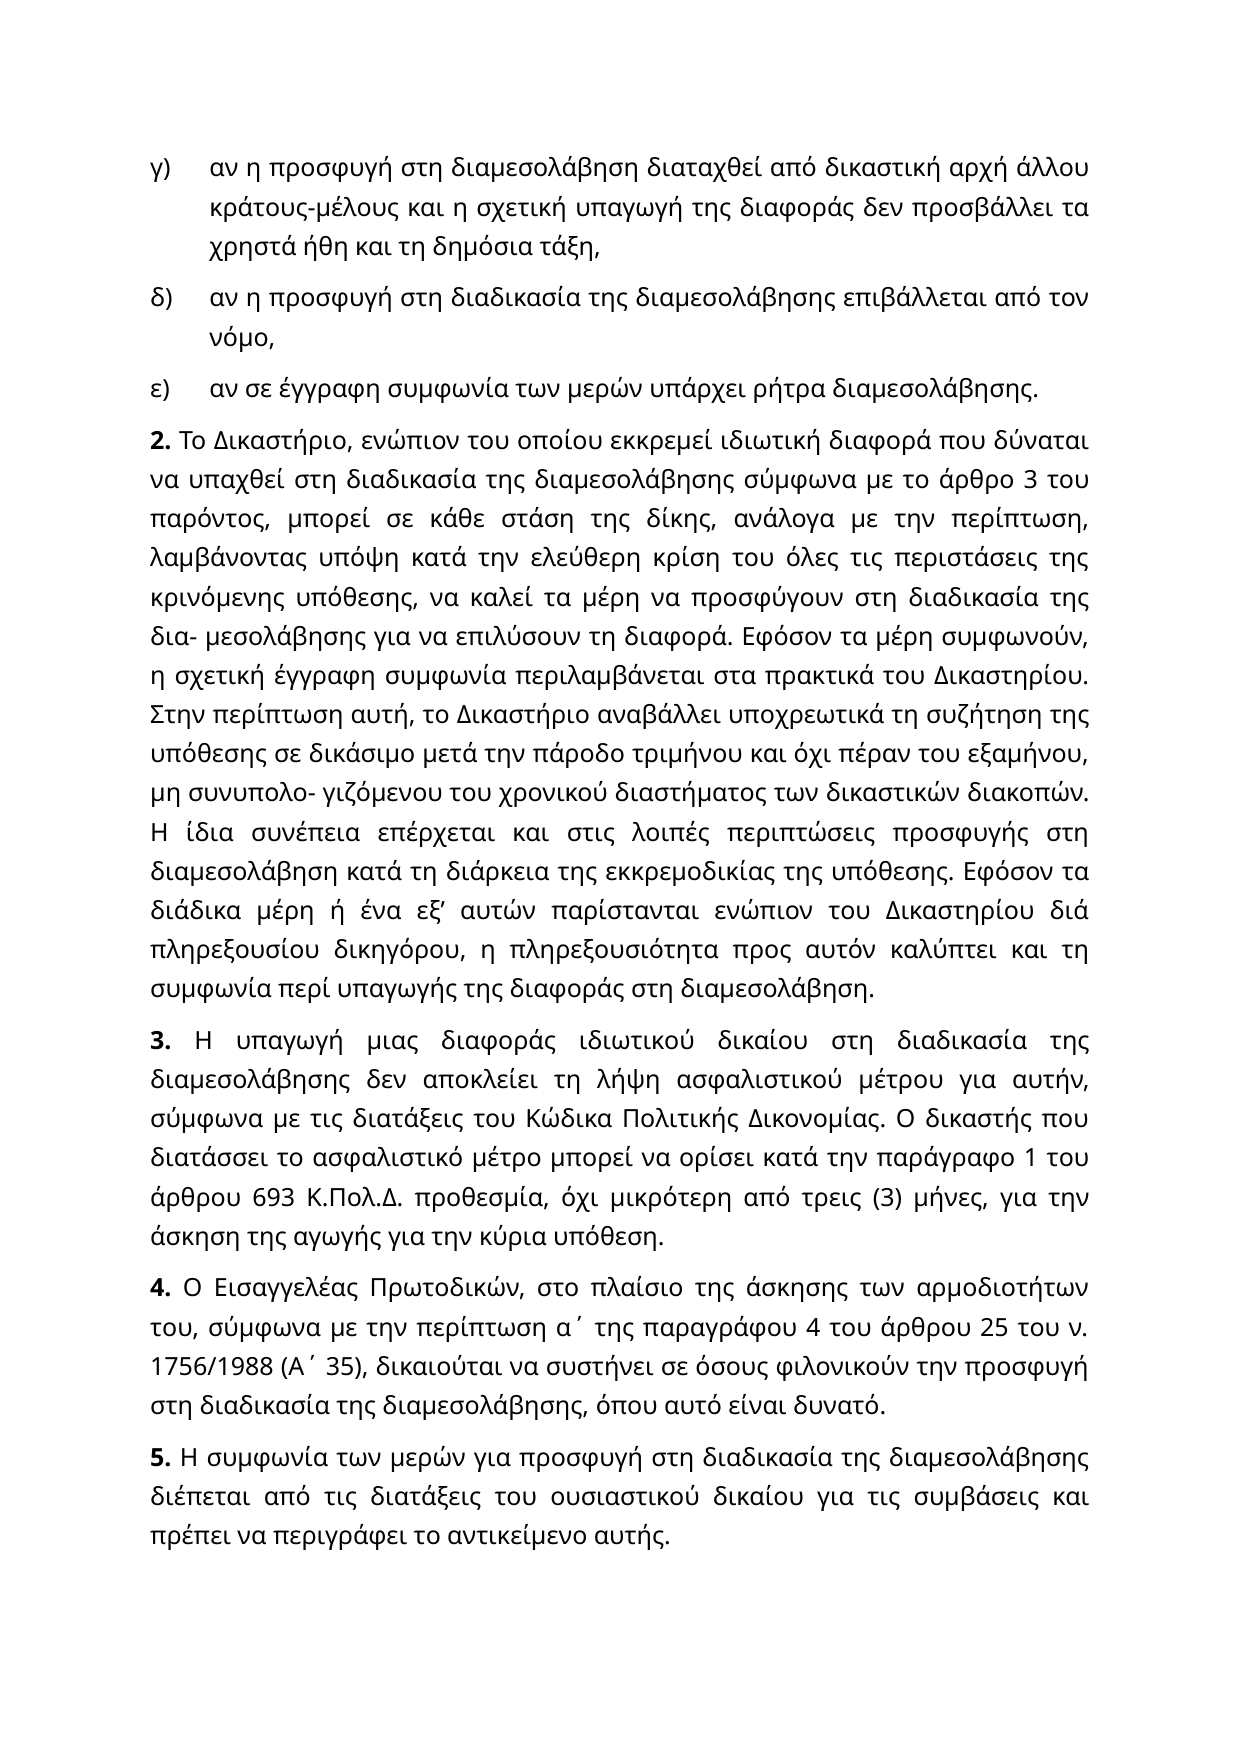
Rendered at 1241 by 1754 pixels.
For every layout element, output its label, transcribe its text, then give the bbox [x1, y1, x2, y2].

text 3. Η υπαγωγή μιας διαφοράς ιδιωτικού δικαίου στη διαδικασία της διαμεσολάβησης δεν αποκλείει τη λήψη ασφαλιστικού μέτρου για αυτήν, σύμφωνα με τις διατάξεις του Κώδικα Πολιτικής Δικονομίας. Ο δικαστής που διατάσσει το ασφαλιστικό μέτρο μπορεί να ορίσει κατά την παράγραφο 1 του άρθρου 693 Κ.Πολ.Δ. προθεσμία, όχι μικρότερη από τρεις (3) μήνες, για την άσκηση της αγωγής για την κύρια υπόθεση. [150, 1022, 1090, 1252]
text 5. Η συμφωνία των μερών για προσφυγή στη διαδικασία της διαμεσολάβησης διέπεται από τις διατάξεις του ουσιαστικού δικαίου για τις συμβάσεις και πρέπει να περιγράφει το αντικείμενο αυτής. [150, 1439, 1090, 1552]
text 4. Ο Εισαγγελέας Πρωτοδικών, στο πλαίσιο της άσκησης των αρμοδιοτήτων του, σύμφωνα με την περίπτωση α΄ της παραγράφου 4 του άρθρου 25 του ν. 1756/1988 (Α΄ 35), δικαιούται να συστήνει σε όσους φιλονικούν την προσφυγή στη διαδικασία της διαμεσολάβησης, όπου αυτό είναι δυνατό. [150, 1270, 1090, 1422]
text 2. Το Δικαστήριο, ενώπιον του οποίου εκκρεμεί ιδιωτική διαφορά που δύναται να υπαχθεί στη διαδικασία της διαμεσολάβησης σύμφωνα με το άρθρο 3 του παρόντος, μπορεί σε κάθε στάση της δίκης, ανάλογα με την περίπτωση, λαμβάνοντας υπόψη κατά την ελεύθερη κρίση του όλες τις περιστάσεις της κρινόμενης υπόθεσης, να καλεί τα μέρη να προσφύγουν στη διαδικασία της δια- μεσολάβησης για να επιλύσουν τη διαφορά. Εφόσον τα μέρη συμφωνούν, η σχετική έγγραφη συμφωνία περιλαμβάνεται στα πρακτικά του Δικαστηρίου. Στην περίπτωση αυτή, το Δικαστήριο αναβάλλει υποχρεωτικά τη συζήτηση της υπόθεσης σε δικάσιμο μετά την πάροδο τριμήνου και όχι πέραν του εξαμήνου, μη συνυπολο- γιζόμενου του χρονικού διαστήματος των δικαστικών διακοπών. Η ίδια συνέπεια επέρχεται και στις λοιπές περιπτώσεις προσφυγής στη διαμεσολάβηση κατά τη διάρκεια της εκκρεμοδικίας της υπόθεσης. Εφόσον τα διάδικα μέρη ή ένα εξ’ αυτών παρίστανται ενώπιον του Δικαστηρίου διά πληρεξουσίου δικηγόρου, η πληρεξουσιότητα προς αυτόν καλύπτει και τη συμφωνία περί υπαγωγής της διαφοράς στη διαμεσολάβηση. [150, 422, 1090, 1005]
list γ) αν η προσφυγή στη διαμεσολάβηση διαταχθεί από δικαστική αρχή άλλου κράτους-μέλους και η σχετική υπαγωγή της διαφοράς δεν προσβάλλει τα χρηστά ήθη και τη δημόσια τάξη, [150, 150, 1090, 262]
list δ) αν η προσφυγή στη διαδικασία της διαμεσολάβησης επιβάλλεται από τον νόμο, [150, 280, 1090, 353]
list ε) αν σε έγγραφη συμφωνία των μερών υπάρχει ρήτρα διαμεσολάβησης. [150, 371, 1090, 405]
